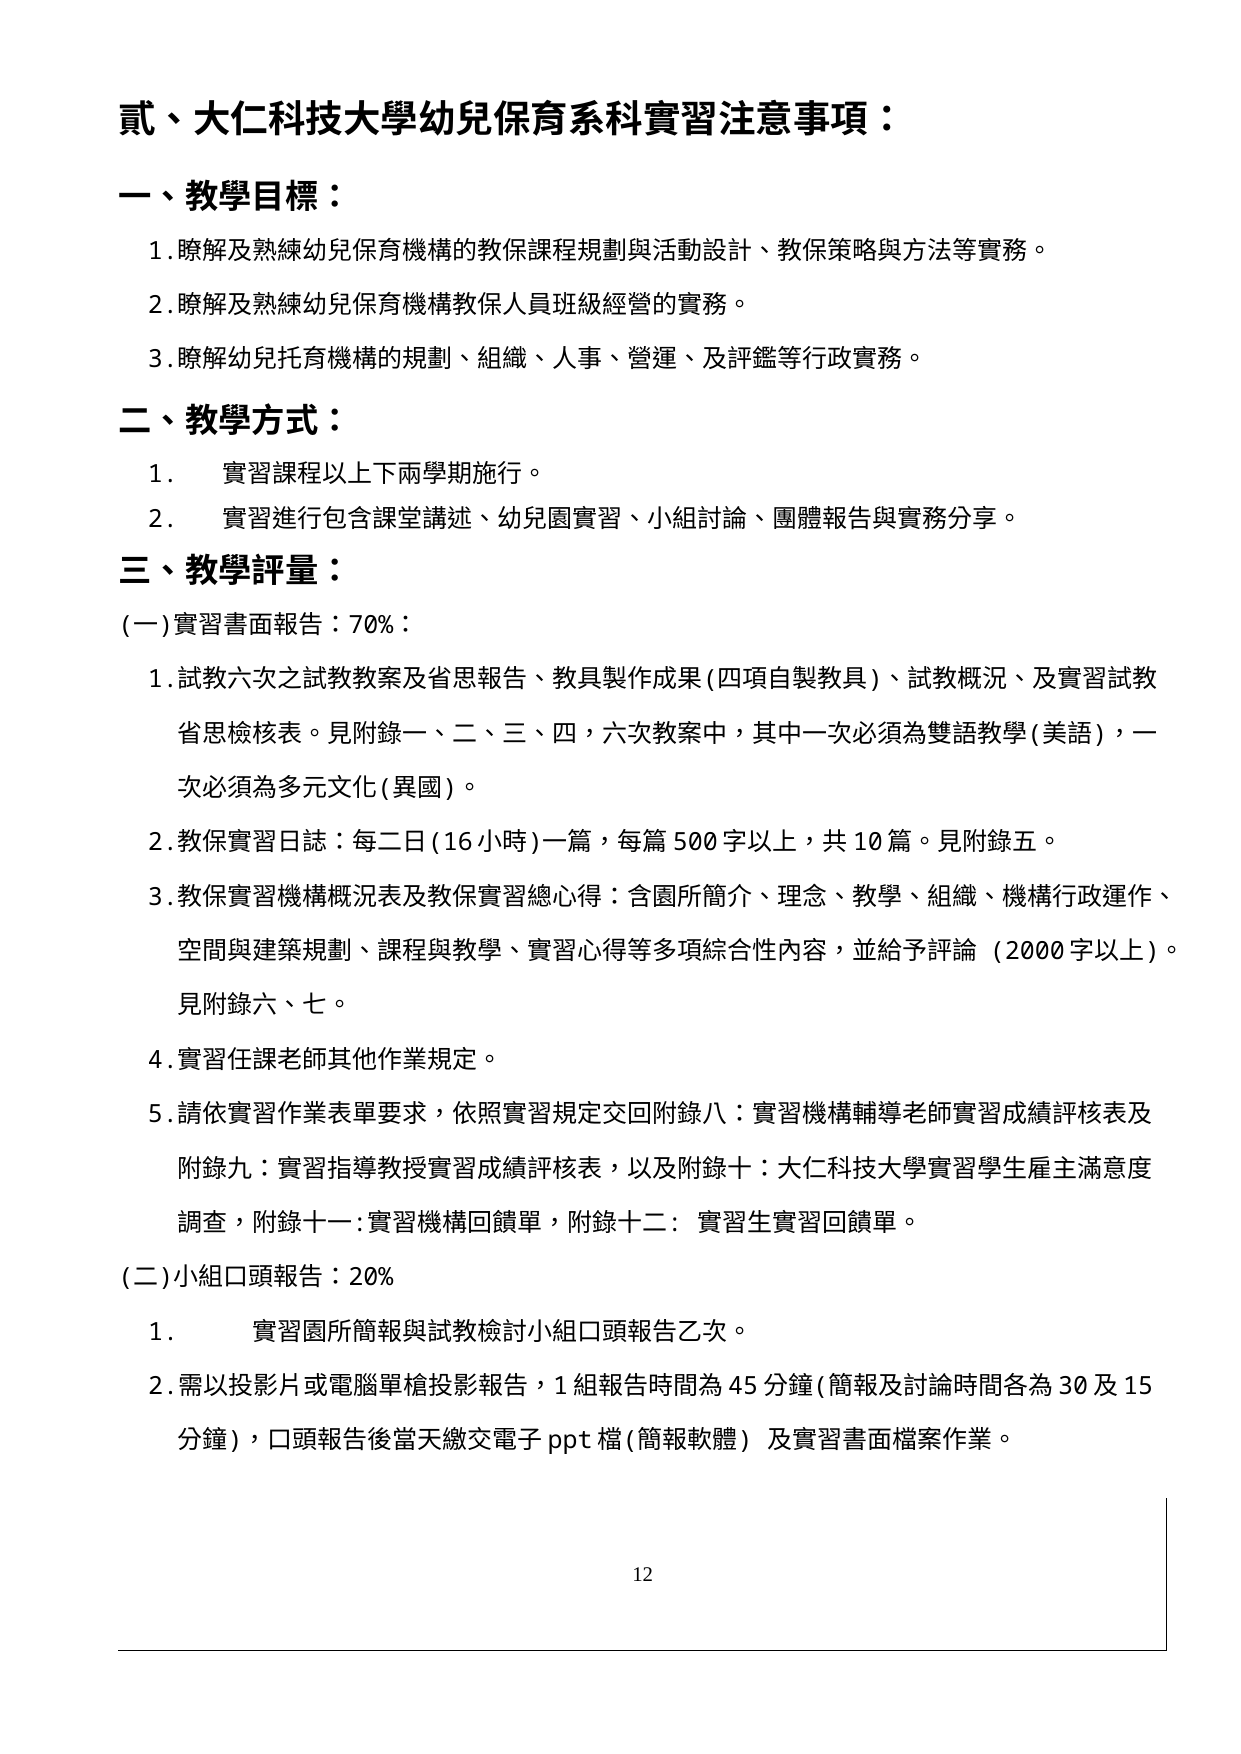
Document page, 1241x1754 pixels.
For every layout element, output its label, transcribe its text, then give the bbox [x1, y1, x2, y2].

text (一)實習書面報告：70%： [118, 604, 1167, 641]
text 貳、大仁科技大學幼兒保育系科實習注意事項： [118, 89, 1167, 143]
text 1. 實習課程以上下兩學期施行。 [148, 453, 1167, 490]
text 2.需以投影片或電腦單槍投影報告，1組報告時間為45分鐘(簡報及討論時間各為30及15分鐘)，口頭報告後當天繳交電子ppt檔(簡報軟體) 及實習書面檔案作業。 [148, 1366, 1167, 1456]
text 2.教保實習日誌：每二日(16小時)一篇，每篇500字以上，共10篇。見附錄五。 [148, 822, 1167, 858]
text 二、教學方式： [118, 393, 1167, 442]
text 1.試教六次之試教教案及省思報告、教具製作成果(四項自製教具)、試教概況、及實習試教省思檢核表。見附錄一、二、三、四，六次教案中，其中一次必須為雙語教學(美語)，一次必須為多元文化(異國)。 [148, 659, 1167, 804]
text 3.瞭解幼兒托育機構的規劃、組織、人事、營運、及評鑑等行政實務。 [148, 339, 1167, 375]
text 5.請依實習作業表單要求，依照實習規定交回附錄八：實習機構輔導老師實習成績評核表及附錄九：實習指導教授實習成績評核表，以及附錄十：大仁科技大學實習學生雇主滿意度調查，附錄十一:實習機構回饋單，附錄十二: 實習生實習回饋單。 [148, 1094, 1167, 1239]
text 1. 實習園所簡報與試教檢討小組口頭報告乙次。 [148, 1311, 1167, 1347]
text 2. 實習進行包含課堂講述、幼兒園實習、小組討論、團體報告與實務分享。 [148, 499, 1167, 535]
text 3.教保實習機構概況表及教保實習總心得：含園所簡介、理念、教學、組織、機構行政運作、空間與建築規劃、課程與教學、實習心得等多項綜合性內容，並給予評論 (2000字以上)。見附錄六、七。 [148, 876, 1167, 1021]
text 2.瞭解及熟練幼兒保育機構教保人員班級經營的實務。 [148, 284, 1167, 321]
text 三、教學評量： [118, 544, 1167, 592]
text 一、教學目標： [118, 170, 1167, 218]
text 4.實習任課老師其他作業規定。 [148, 1039, 1167, 1076]
text (二)小組口頭報告：20% [118, 1257, 1167, 1293]
text 1.瞭解及熟練幼兒保育機構的教保課程規劃與活動設計、教保策略與方法等實務。 [148, 230, 1167, 266]
